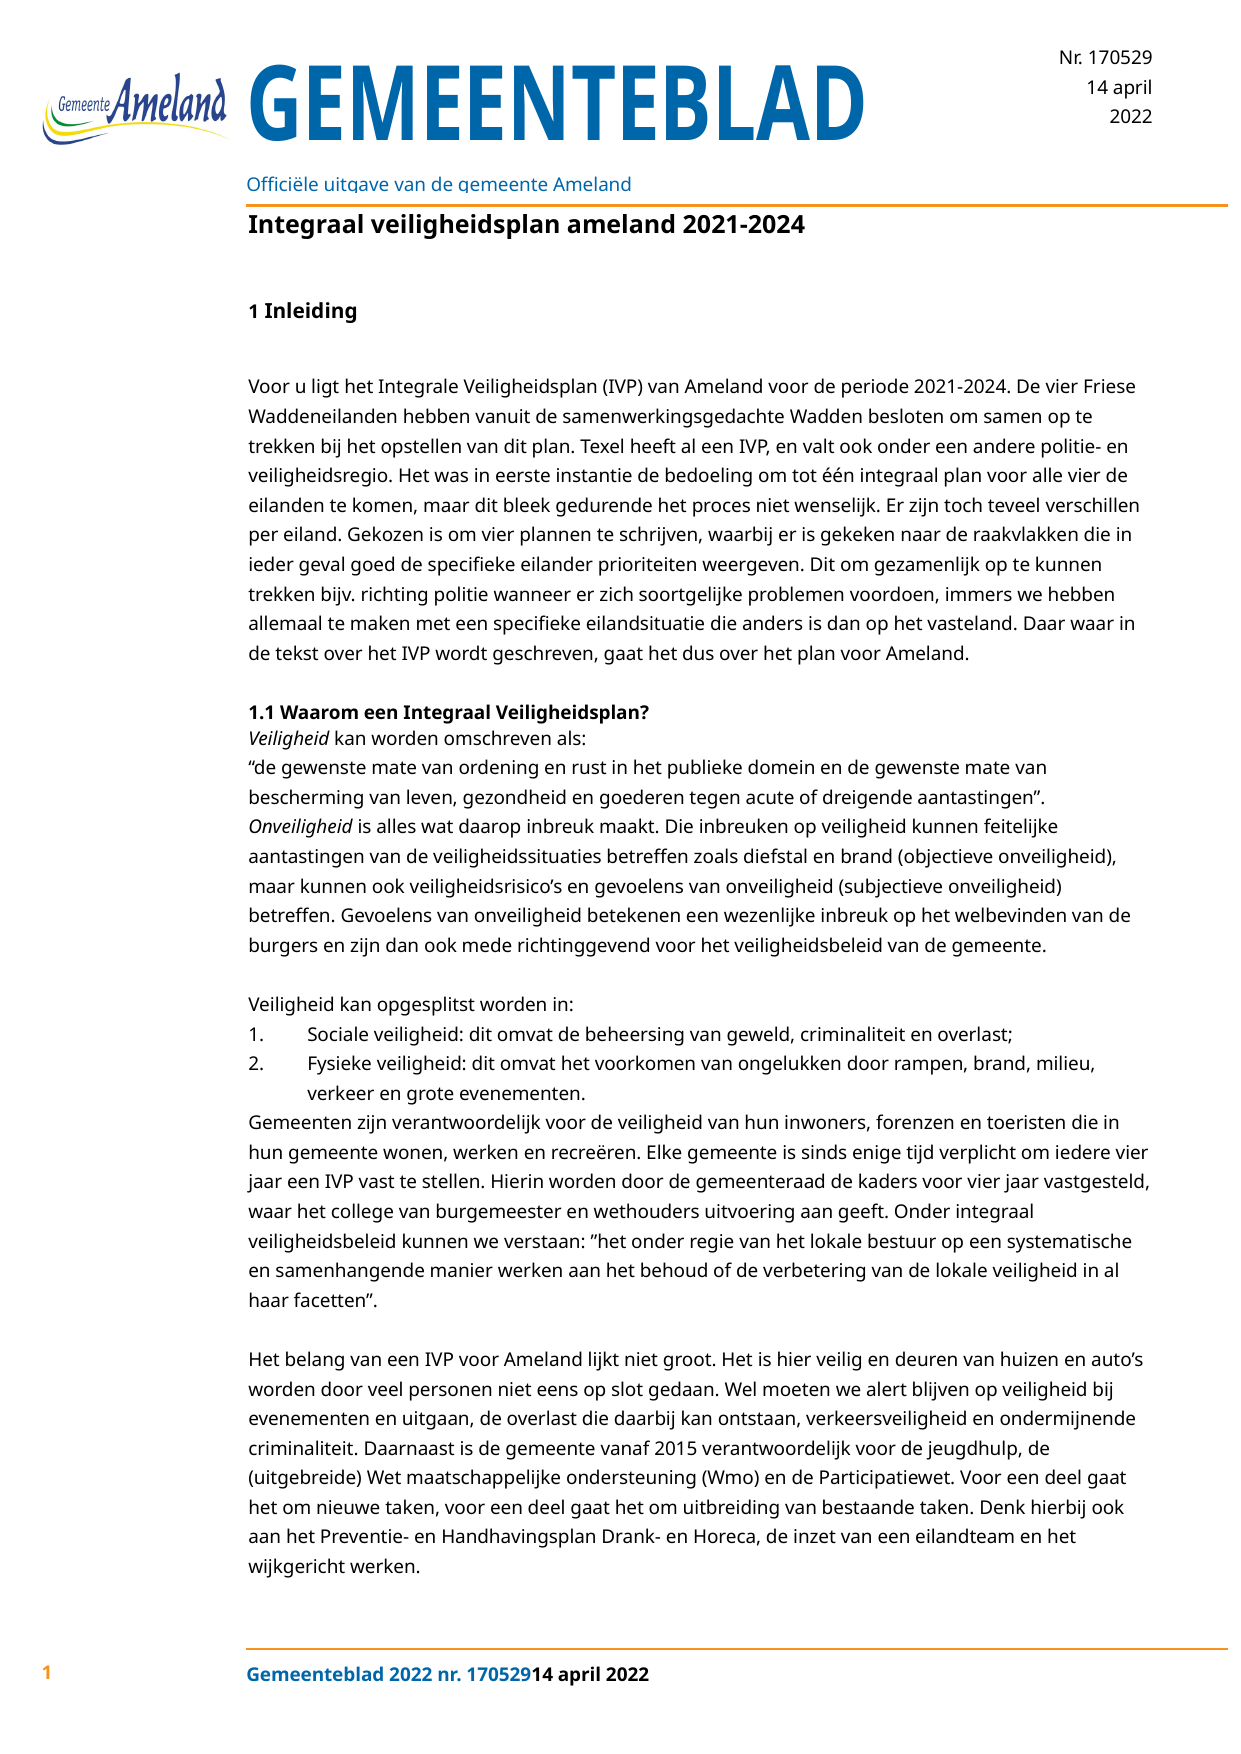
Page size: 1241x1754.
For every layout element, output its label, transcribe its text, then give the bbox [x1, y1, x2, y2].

text Veiligheid kan worden omschreven als: [248, 725, 1152, 751]
text Veiligheid kan opgesplitst worden in: [248, 991, 1152, 1017]
text Gemeenten zijn verantwoordelijk voor de veiligheid van hun inwoners, forenzen en toeristen die in hun gemeente wonen, werken en recreëren. Elke gemeente is sinds enige tijd verplicht om iedere vier jaar een IVP vast te stellen. Hierin worden door de gemeenteraad de kaders voor vier jaar vastgesteld, waar het college van burgemeester en wethouders uitvoering aan geeft. Onder integraal veiligheidsbeleid kunnen we verstaan: ”het onder regie van het lokale bestuur op een systematische en samenhangende manier werken aan het behoud of de verbetering van de lokale veiligheid in al haar facetten”. [248, 1109, 1152, 1313]
picture [41, 47, 231, 172]
list Sociale veiligheid: dit omvat de beheersing van geweld, criminaliteit en overlast; [248, 1021, 1152, 1046]
text “de gewenste mate van ordening en rust in het publieke domein en de gewenste mate van bescherming van leven, gezondheid en goederen tegen acute of dreigende aantastingen”. [248, 754, 1152, 810]
text 1 Inleiding [248, 296, 1152, 324]
list Fysieke veiligheid: dit omvat het voorkomen van ongelukken door rampen, brand, milieu, verkeer en grote evenementen. [248, 1050, 1152, 1106]
text Voor u ligt het Integrale Veiligheidsplan (IVP) van Ameland voor de periode 2021-2024. De vier Friese Waddeneilanden hebben vanuit de samenwerkingsgedachte Wadden besloten om samen op te trekken bij het opstellen van dit plan. Texel heeft al een IVP, en valt ook onder een andere politie- en veiligheidsregio. Het was in eerste instantie de bedoeling om tot één integraal plan voor alle vier de eilanden te komen, maar dit bleek gedurende het proces niet wenselijk. Er zijn toch teveel verschillen per eiland. Gekozen is om vier plannen te schrijven, waarbij er is gekeken naar de raakvlakken die in ieder geval goed de specifieke eilander prioriteiten weergeven. Dit om gezamenlijk op te kunnen trekken bijv. richting politie wanneer er zich soortgelijke problemen voordoen, immers we hebben allemaal te maken met een specifieke eilandsituatie die anders is dan op het vasteland. Daar waar in de tekst over het IVP wordt geschreven, gaat het dus over het plan voor Ameland. [248, 374, 1152, 666]
text Het belang van een IVP voor Ameland lijkt niet groot. Het is hier veilig en deuren van huizen en auto’s worden door veel personen niet eens op slot gedaan. Wel moeten we alert blijven op veiligheid bij evenementen en uitgaan, de overlast die daarbij kan ontstaan, verkeersveiligheid en ondermijnende criminaliteit. Daarnaast is de gemeente vanaf 2015 verantwoordelijk voor de jeugdhulp, de (uitgebreide) Wet maatschappelijke ondersteuning (Wmo) en de Participatiewet. Voor een deel gaat het om nieuwe taken, voor een deel gaat het om uitbreiding van bestaande taken. Denk hierbij ook aan het Preventie- en Handhavingsplan Drank- en Horeca, de inzet van een eilandteam en het wijkgericht werken. [248, 1346, 1152, 1579]
text Onveiligheid is alles wat daarop inbreuk maakt. Die inbreuken op veiligheid kunnen feitelijke aantastingen van de veiligheidssituaties betreffen zoals diefstal en brand (objectieve onveiligheid), maar kunnen ook veiligheidsrisico’s en gevoelens van onveiligheid (subjectieve onveiligheid) betreffen. Gevoelens van onveiligheid betekenen een wezenlijke inbreuk op het welbevinden van de burgers en zijn dan ook mede richtinggevend voor het veiligheidsbeleid van de gemeente. [248, 814, 1152, 958]
text Integraal veiligheidsplan ameland 2021-2024 [248, 207, 1152, 241]
text 1.1 Waarom een Integraal Veiligheidsplan? [248, 699, 1152, 725]
